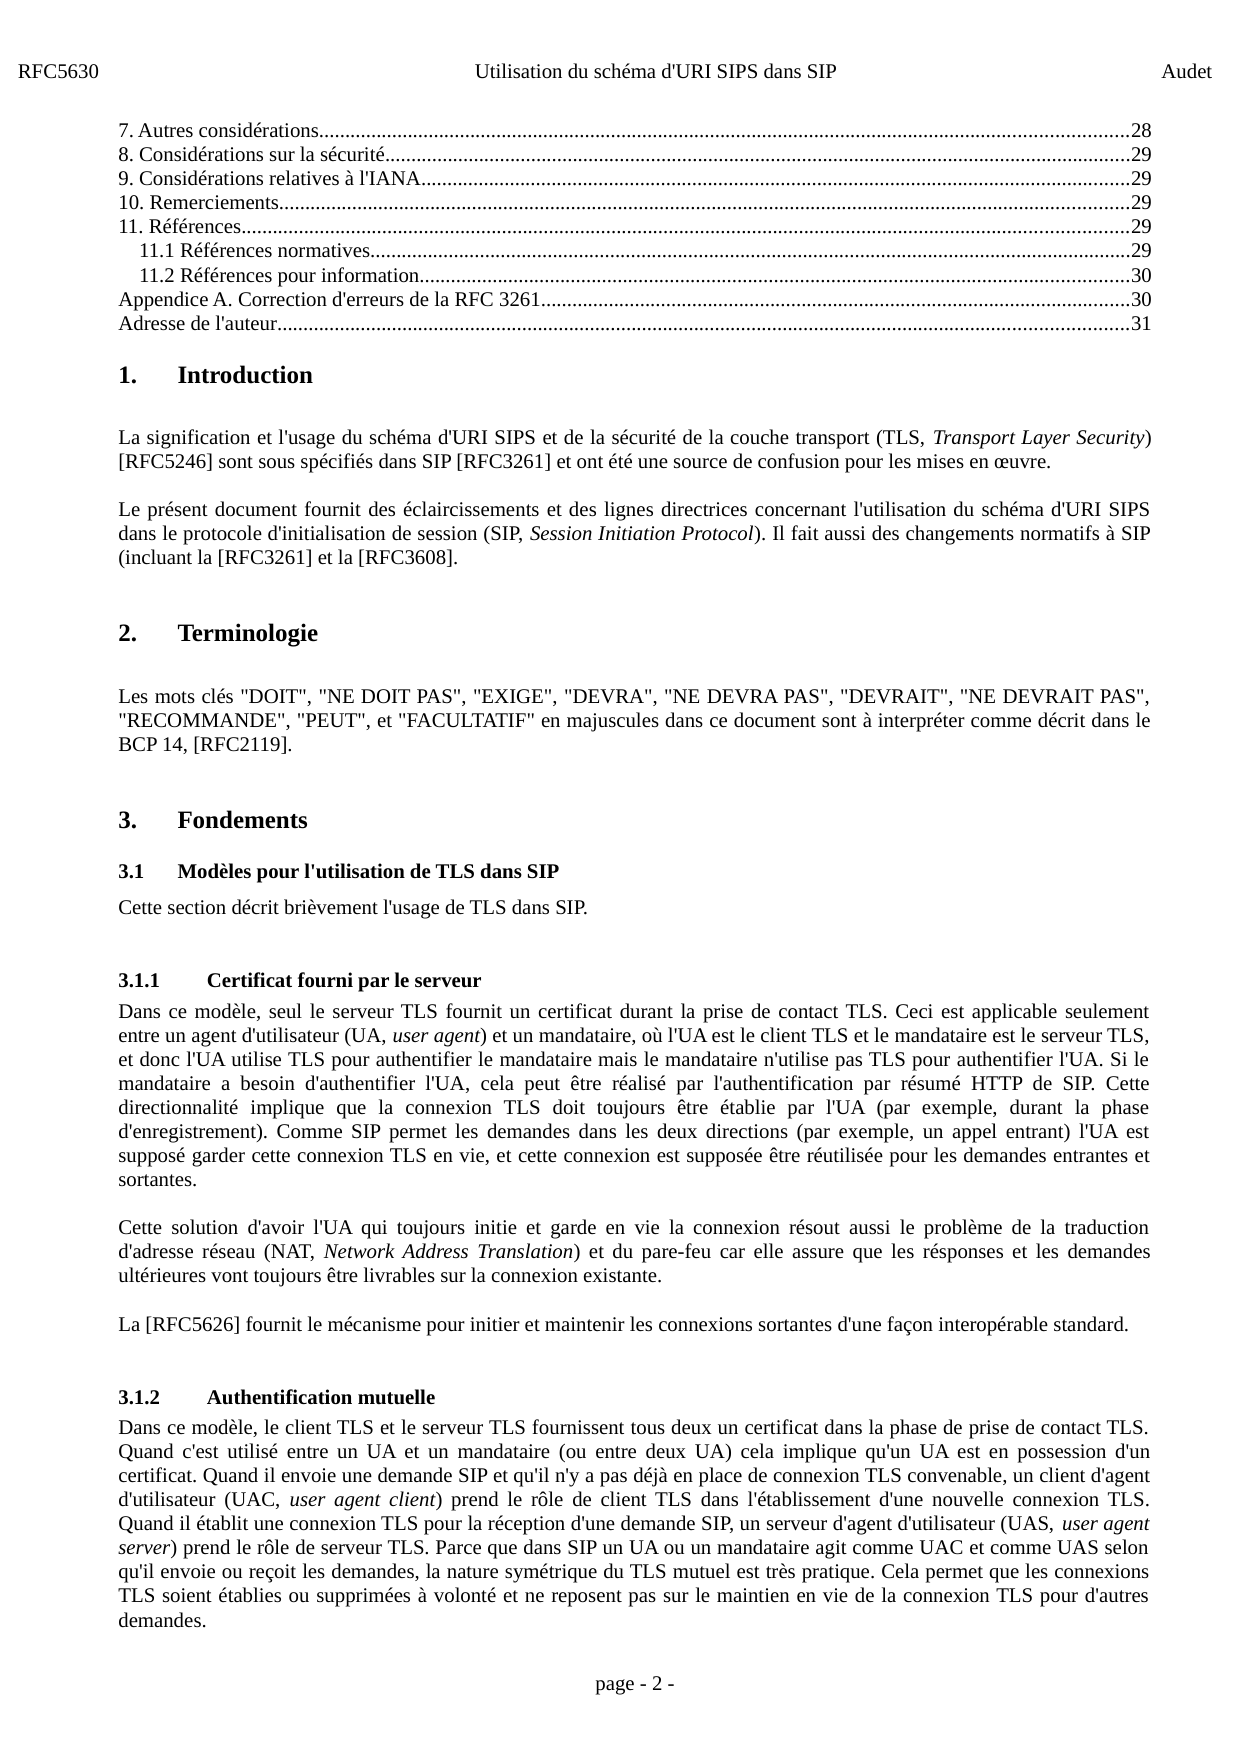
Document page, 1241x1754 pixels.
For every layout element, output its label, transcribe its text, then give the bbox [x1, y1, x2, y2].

subtitle 3.1.1 Certificat fourni par le serveur [118, 968, 1152, 992]
text Appendice A. Correction d'erreurs de la RFC 3261 30 [118, 287, 1152, 311]
text Les mots clés "DOIT", "NE DOIT PAS", "EXIGE", "DEVRA", "NE DEVRA PAS", "DEVRAIT", "NE DEVRAIT PAS", "RECOMMANDE", "PEUT", et "FACULTATIF" en majuscules dans ce document sont à interpréter comme décrit dans le BCP 14, [RFC2119]. [118, 684, 1152, 756]
subtitle 3.1 Modèles pour l'utilisation de TLS dans SIP [118, 859, 1152, 883]
text Le présent document fournit des éclaircissements et des lignes directrices concernant l'utilisation du schéma d'URI SIPS dans le protocole d'initialisation de session (SIP, Session Initiation Protocol). Il fait aussi des changements normatifs à SIP (incluant la [RFC3261] et la [RFC3608]. [118, 497, 1152, 569]
text 9. Considérations relatives à l'IANA 29 [118, 166, 1152, 190]
text 10. Remerciements 29 [118, 190, 1152, 214]
text La signification et l'usage du schéma d'URI SIPS et de la sécurité de la couche transport (TLS, Transport Layer Security) [RFC5246] sont sous spécifiés dans SIP [RFC3261] et ont été une source de confusion pour les mises en œuvre. [118, 425, 1152, 473]
text Dans ce modèle, seul le serveur TLS fournit un certificat durant la prise de contact TLS. Ceci est applicable seulement entre un agent d'utilisateur (UA, user agent) et un mandataire, où l'UA est le client TLS et le mandataire est le serveur TLS, et donc l'UA utilise TLS pour authentifier le mandataire mais le mandataire n'utilise pas TLS pour authentifier l'UA. Si le mandataire a besoin d'authentifier l'UA, cela peut être réalisé par l'authentification par résumé HTTP de SIP. Cette directionnalité implique que la connexion TLS doit toujours être établie par l'UA (par exemple, durant la phase d'enregistrement). Comme SIP permet les demandes dans les deux directions (par exemple, un appel entrant) l'UA est supposé garder cette connexion TLS en vie, et cette connexion est supposée être réutilisée pour les demandes entrantes et sortantes. [118, 999, 1152, 1191]
subtitle 3. Fondements [118, 805, 1152, 834]
text Cette section décrit brièvement l'usage de TLS dans SIP. [118, 895, 1152, 919]
text Cette solution d'avoir l'UA qui toujours initie et garde en vie la connexion résout aussi le problème de la traduction d'adresse réseau (NAT, Network Address Translation) et du pare-feu car elle assure que les résponses et les demandes ultérieures vont toujours être livrables sur la connexion existante. [118, 1215, 1152, 1287]
subtitle 3.1.2 Authentification mutuelle [118, 1385, 1152, 1409]
text 8. Considérations sur la sécurité 29 [118, 142, 1152, 166]
subtitle 2. Terminologie [118, 618, 1152, 647]
text 11.1 Références normatives 29 [139, 238, 1152, 262]
text 11. Références 29 [118, 214, 1152, 238]
text 11.2 Références pour information 30 [139, 262, 1152, 287]
text Adresse de l'auteur 31 [118, 311, 1152, 335]
subtitle 1. Introduction [118, 360, 1152, 388]
text Dans ce modèle, le client TLS et le serveur TLS fournissent tous deux un certificat dans la phase de prise de contact TLS. Quand c'est utilisé entre un UA et un mandataire (ou entre deux UA) cela implique qu'un UA est en possession d'un certificat. Quand il envoie une demande SIP et qu'il n'y a pas déjà en place de connexion TLS convenable, un client d'agent d'utilisateur (UAC, user agent client) prend le rôle de client TLS dans l'établissement d'une nouvelle connexion TLS. Quand il établit une connexion TLS pour la réception d'une demande SIP, un serveur d'agent d'utilisateur (UAS, user agent server) prend le rôle de serveur TLS. Parce que dans SIP un UA ou un mandataire agit comme UAC et comme UAS selon qu'il envoie ou reçoit les demandes, la nature symétrique du TLS mutuel est très pratique. Cela permet que les connexions TLS soient établies ou supprimées à volonté et ne reposent pas sur le maintien en vie de la connexion TLS pour d'autres demandes. [118, 1415, 1152, 1632]
text La [RFC5626] fournit le mécanisme pour initier et maintenir les connexions sortantes d'une façon interopérable standard. [118, 1312, 1152, 1336]
text 7. Autres considérations 28 [118, 118, 1152, 142]
